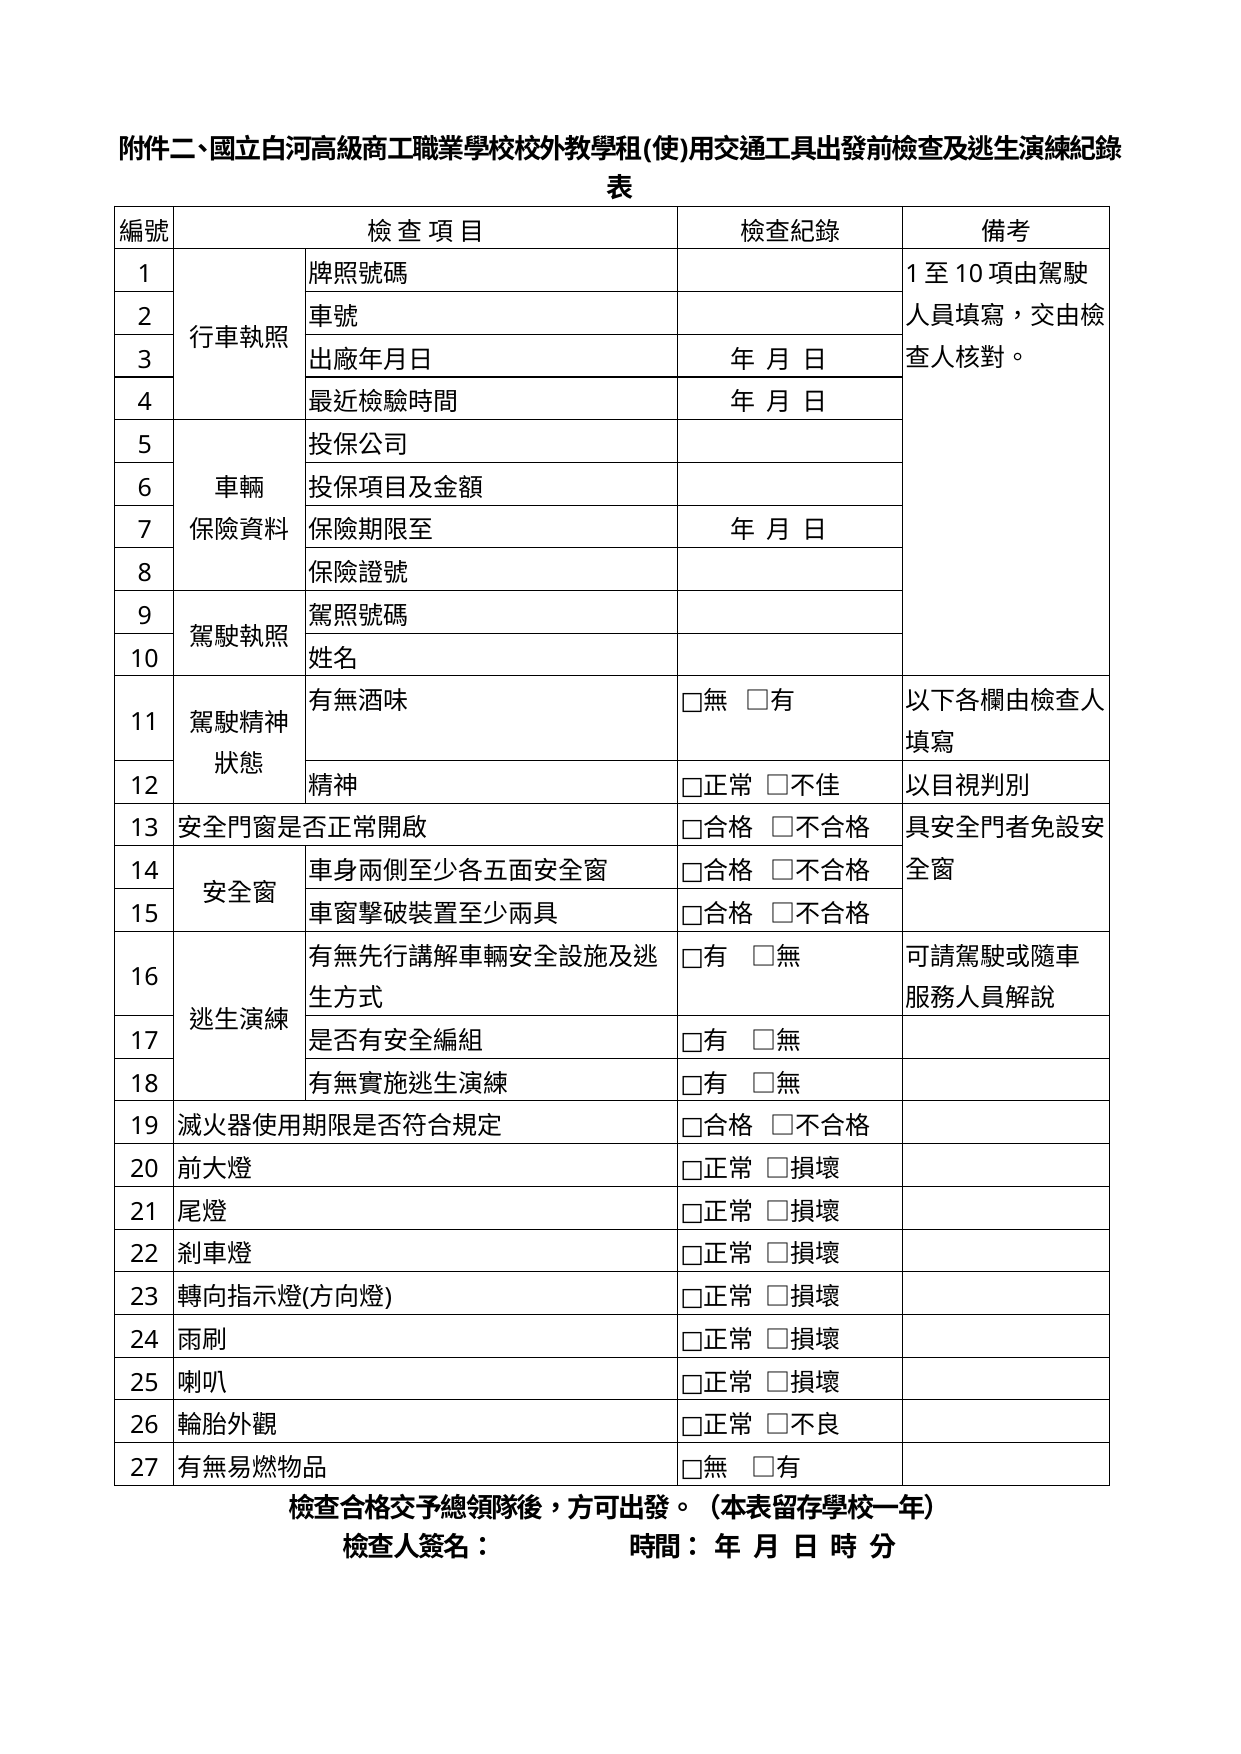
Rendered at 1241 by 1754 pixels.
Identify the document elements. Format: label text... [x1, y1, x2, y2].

table_cell [903, 1059, 1109, 1100]
table_cell 5 [115, 420, 173, 462]
text 檢查合格交予總領隊後，方可出發。（本表留存學校一年） [118, 1486, 1122, 1525]
table_cell □合格 □不合格 [678, 889, 902, 931]
table_cell 車窗撃破裝置至少兩具 [306, 889, 677, 931]
text 附件二、國立白河高級商工職業學校校外教學租(使)用交通工具出發前檢查及逃生演練紀錄表 [118, 127, 1122, 206]
table_cell 26 [115, 1400, 173, 1442]
text 檢查人簽名： 時間： 年 月 日 時 分 [118, 1525, 1122, 1564]
table_cell 8 [115, 548, 173, 590]
table_cell 27 [115, 1443, 173, 1485]
table_cell 14 [115, 846, 173, 888]
table_cell [903, 1443, 1109, 1485]
table_cell 保險證號 [306, 548, 677, 590]
table_cell 投保項目及金額 [306, 463, 677, 504]
table_cell [903, 1358, 1109, 1399]
table_cell 24 [115, 1315, 173, 1357]
table_cell [903, 1272, 1109, 1314]
table_cell 有無易燃物品 [174, 1443, 677, 1485]
table_cell □有 □無 [678, 932, 902, 1015]
table_cell 16 [115, 932, 173, 1015]
table_cell 25 [115, 1358, 173, 1399]
table_cell □合格 □不合格 [678, 804, 902, 845]
table_cell 23 [115, 1272, 173, 1314]
table_cell 駕駛執照 [174, 591, 305, 675]
table_cell 行車執照 [174, 249, 305, 419]
table_cell 3 [115, 335, 173, 376]
table_cell 剎車燈 [174, 1230, 677, 1271]
table_cell 安全門窗是否正常開啟 [174, 804, 677, 845]
table_cell 17 [115, 1016, 173, 1058]
table_cell 轉向指示燈(方向燈) [174, 1272, 677, 1314]
table_cell [678, 420, 902, 462]
table_cell 安全窗 [174, 846, 305, 931]
table_cell □無 □有 [678, 1443, 902, 1485]
table_cell 尾燈 [174, 1187, 677, 1228]
table_cell 年 月 日 [678, 335, 902, 376]
table_cell 15 [115, 889, 173, 931]
table_cell [678, 634, 902, 675]
table_header 備考 [903, 207, 1109, 248]
table_cell □有 □無 [678, 1016, 902, 1058]
table_cell 9 [115, 591, 173, 633]
table_cell [903, 1230, 1109, 1271]
table_cell 牌照號碼 [306, 249, 677, 291]
table_cell 駕照號碼 [306, 591, 677, 633]
table_cell □正常 □不佳 [678, 761, 902, 802]
table_cell 12 [115, 761, 173, 802]
table_cell □正常 □損壞 [678, 1315, 902, 1357]
table_cell 21 [115, 1187, 173, 1228]
table_cell [678, 548, 902, 590]
table_cell 有無先行講解車輛安全設施及逃生方式 [306, 932, 677, 1015]
table_cell 逃生演練 [174, 932, 305, 1100]
table_cell 1 [115, 249, 173, 291]
table_cell 可請駕駛或隨車 服務人員解說 [903, 932, 1109, 1015]
table_cell [678, 292, 902, 334]
table_cell 保險期限至 [306, 506, 677, 547]
table_header 檢查紀錄 [678, 207, 902, 248]
table_cell □無 □有 [678, 676, 902, 760]
table_cell 22 [115, 1230, 173, 1271]
table_cell [678, 249, 902, 291]
table_cell 輪胎外觀 [174, 1400, 677, 1442]
table_cell 19 [115, 1101, 173, 1143]
table_cell [678, 463, 902, 504]
table_cell 是否有安全編組 [306, 1016, 677, 1058]
table_cell 姓名 [306, 634, 677, 675]
table_cell 車輛 保險資料 [174, 420, 305, 590]
table_cell 4 [115, 378, 173, 419]
table_cell [678, 591, 902, 633]
table_cell 有無實施逃生演練 [306, 1059, 677, 1100]
table_cell 最近檢驗時間 [306, 378, 677, 419]
table_cell □有 □無 [678, 1059, 902, 1100]
table_cell 2 [115, 292, 173, 334]
table_cell [903, 1315, 1109, 1357]
table_cell 雨刷 [174, 1315, 677, 1357]
table_cell 20 [115, 1144, 173, 1186]
table_cell 年 月 日 [678, 506, 902, 547]
table_cell 6 [115, 463, 173, 504]
table_cell □正常 □損壞 [678, 1272, 902, 1314]
table_cell □正常 □損壞 [678, 1230, 902, 1271]
table_cell □正常 □損壞 [678, 1358, 902, 1399]
table_cell 以下各欄由檢查人填寫 [903, 676, 1109, 760]
table_cell [903, 1400, 1109, 1442]
table_cell □合格 □不合格 [678, 846, 902, 888]
table_cell 駕駛精神 狀態 [174, 676, 305, 802]
table_cell [903, 1144, 1109, 1186]
table_cell 滅火器使用期限是否符合規定 [174, 1101, 677, 1143]
table_cell 10 [115, 634, 173, 675]
table_cell 18 [115, 1059, 173, 1100]
table_cell 13 [115, 804, 173, 845]
table_cell 具安全門者免設安全窗 [903, 804, 1109, 931]
table_cell □正常 □不良 [678, 1400, 902, 1442]
table_cell 以目視判別 [903, 761, 1109, 802]
table_header 檢 查 項 目 [174, 207, 677, 248]
table_cell 車身兩側至少各五面安全窗 [306, 846, 677, 888]
table_cell □合格 □不合格 [678, 1101, 902, 1143]
table_cell 前大燈 [174, 1144, 677, 1186]
table_cell 投保公司 [306, 420, 677, 462]
table_cell □正常 □損壞 [678, 1144, 902, 1186]
table_cell [903, 1016, 1109, 1058]
table_cell [903, 1187, 1109, 1228]
table_cell [903, 1101, 1109, 1143]
table_header 編號 [115, 207, 173, 248]
table_cell 1至10項由駕駛人員填寫，交由檢查人核對。 [903, 249, 1109, 675]
table_cell 7 [115, 506, 173, 547]
table_cell 11 [115, 676, 173, 760]
table_cell 出廠年月日 [306, 335, 677, 376]
table_cell 有無酒味 [306, 676, 677, 760]
table_cell 車號 [306, 292, 677, 334]
table_cell □正常 □損壞 [678, 1187, 902, 1228]
table_cell 精神 [306, 761, 677, 802]
table_cell 年 月 日 [678, 378, 902, 419]
table_cell 喇叭 [174, 1358, 677, 1399]
